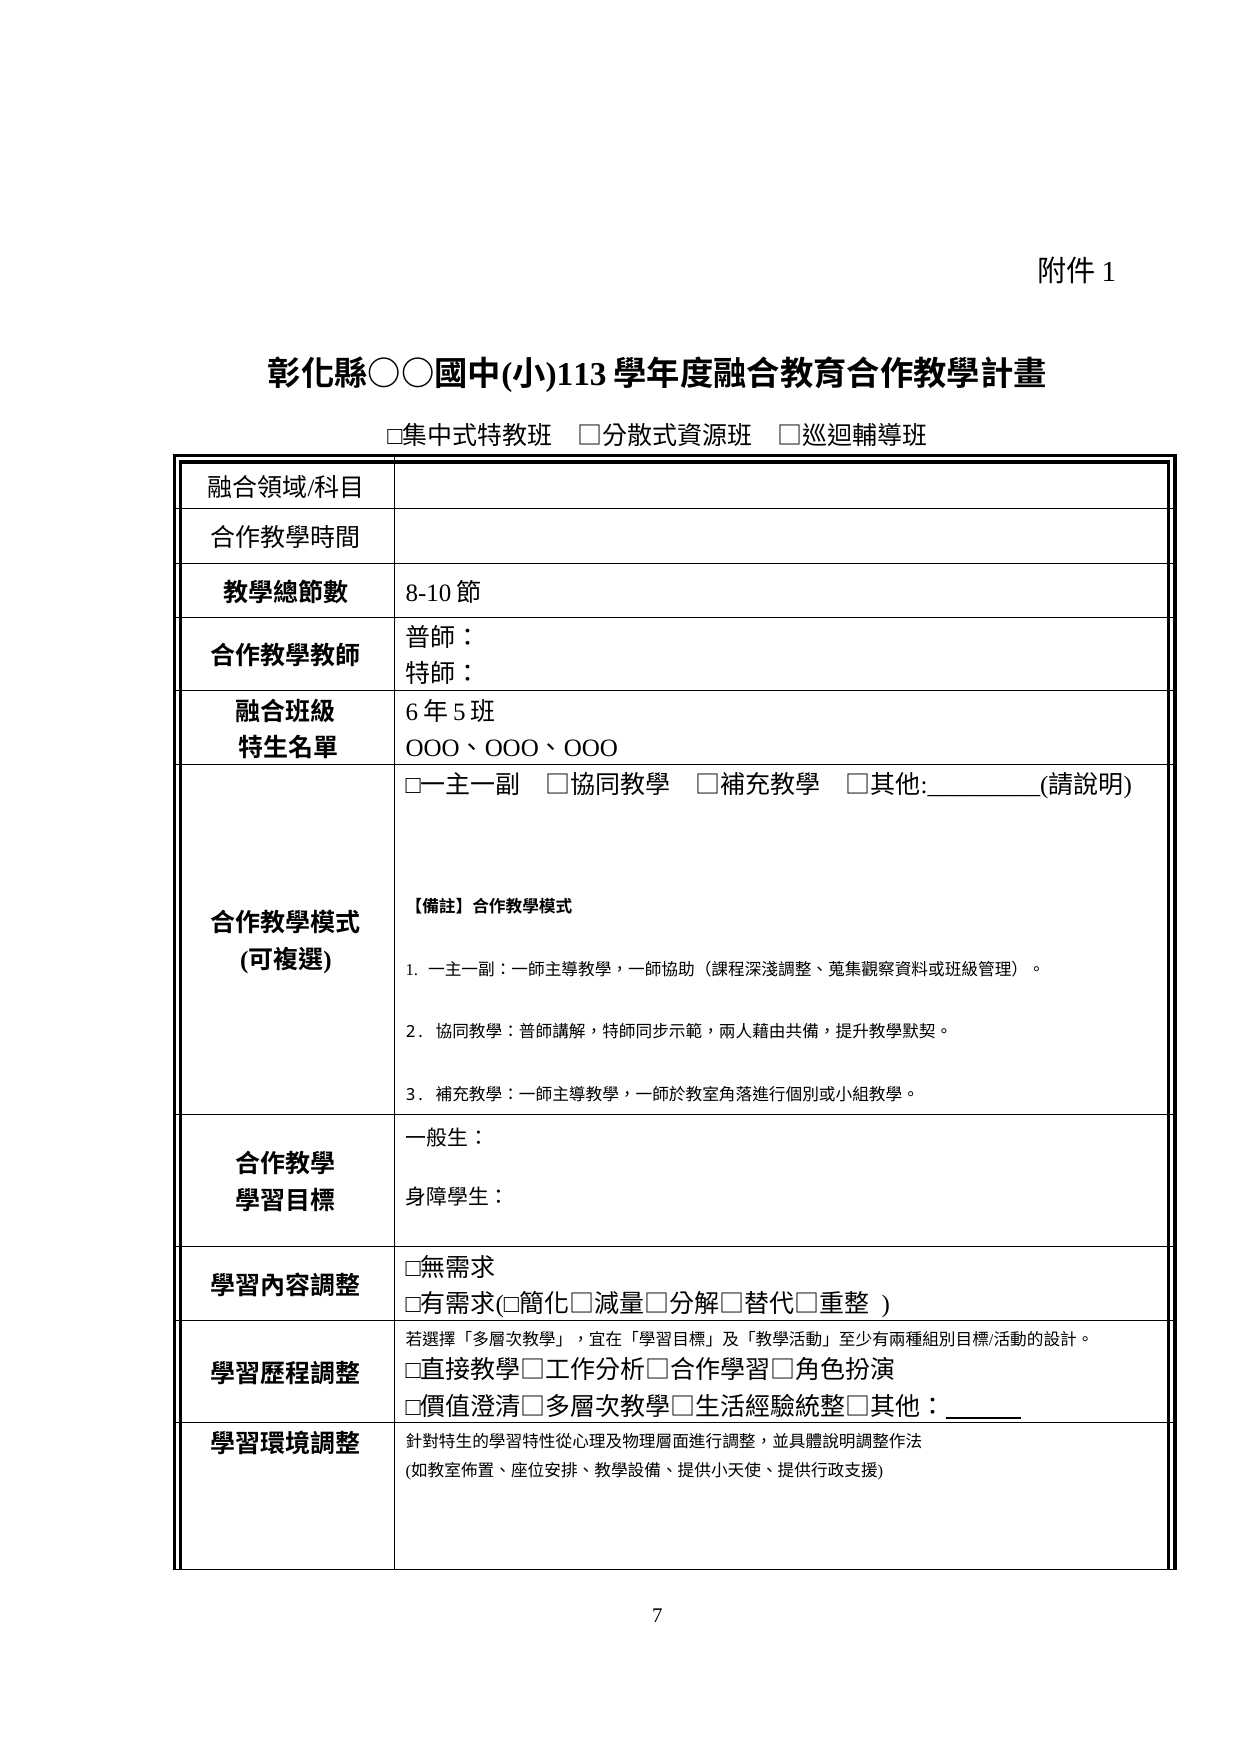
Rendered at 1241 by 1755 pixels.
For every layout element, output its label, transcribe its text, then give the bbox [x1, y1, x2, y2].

table_cell 合作教學 學習目標 [182, 1115, 394, 1246]
table_cell 若選擇「多層次教學」，宜在「學習目標」及「教學活動」至少有兩種組別目標/活動的設計。 □直接教學□工作分析□合作學習□角色扮演 □價值澄清□多層次教學□生活經驗統整□其他： [395, 1321, 1167, 1422]
table_cell 學習環境調整 [182, 1423, 394, 1569]
table_cell [395, 509, 1167, 562]
table_cell 合作教學模式 (可複選) [182, 765, 394, 1113]
table_cell 一般生： 身障學生： [395, 1115, 1167, 1246]
table_cell 學習歷程調整 [182, 1321, 394, 1422]
table_cell 教學總節數 [182, 564, 394, 617]
table_cell 合作教學時間 [182, 509, 394, 562]
text 彰化縣○○國中(小)113學年度融合教育合作教學計畫 [177, 329, 1137, 392]
table_cell 學習內容調整 [182, 1247, 394, 1319]
text [1022, 240, 1147, 298]
table_cell 融合班級 特生名單 [182, 691, 394, 764]
table_cell 合作教學教師 [182, 618, 394, 690]
table_cell □一主一副 □協同教學 □補充教學 □其他:_________(請說明) 【備註】合作教學模式 1. 一主一副：一師主導教學，一師協助（課程深淺調整、蒐集觀察資料或班級管理）。 2. 協同教學：普師講解，特師同步示範，兩人藉由共備，提升教學默契。 3. 補充教學：一師主導教學，一師於教室角落進行個別或小組教學。 [395, 765, 1167, 1113]
table_header 融合領域/科目 [177, 457, 394, 508]
text □集中式特教班 □分散式資源班 □巡迴輔導班 [177, 392, 1137, 454]
text 附件1 [1037, 248, 1132, 290]
table_header [395, 464, 1167, 508]
table_cell 針對特生的學習特性從心理及物理層面進行調整，並具體說明調整作法 (如教室佈置、座位安排、教學設備、提供小天使、提供行政支援) [395, 1423, 1167, 1569]
table_cell 6年5班 OOO、OOO、OOO [395, 691, 1167, 764]
table_cell 8-10節 [395, 564, 1167, 617]
table_cell 普師： 特師： [395, 618, 1167, 690]
table_cell □無需求 □有需求(□簡化□減量□分解□替代□重整 ) [395, 1247, 1167, 1319]
table_header [395, 457, 1172, 508]
